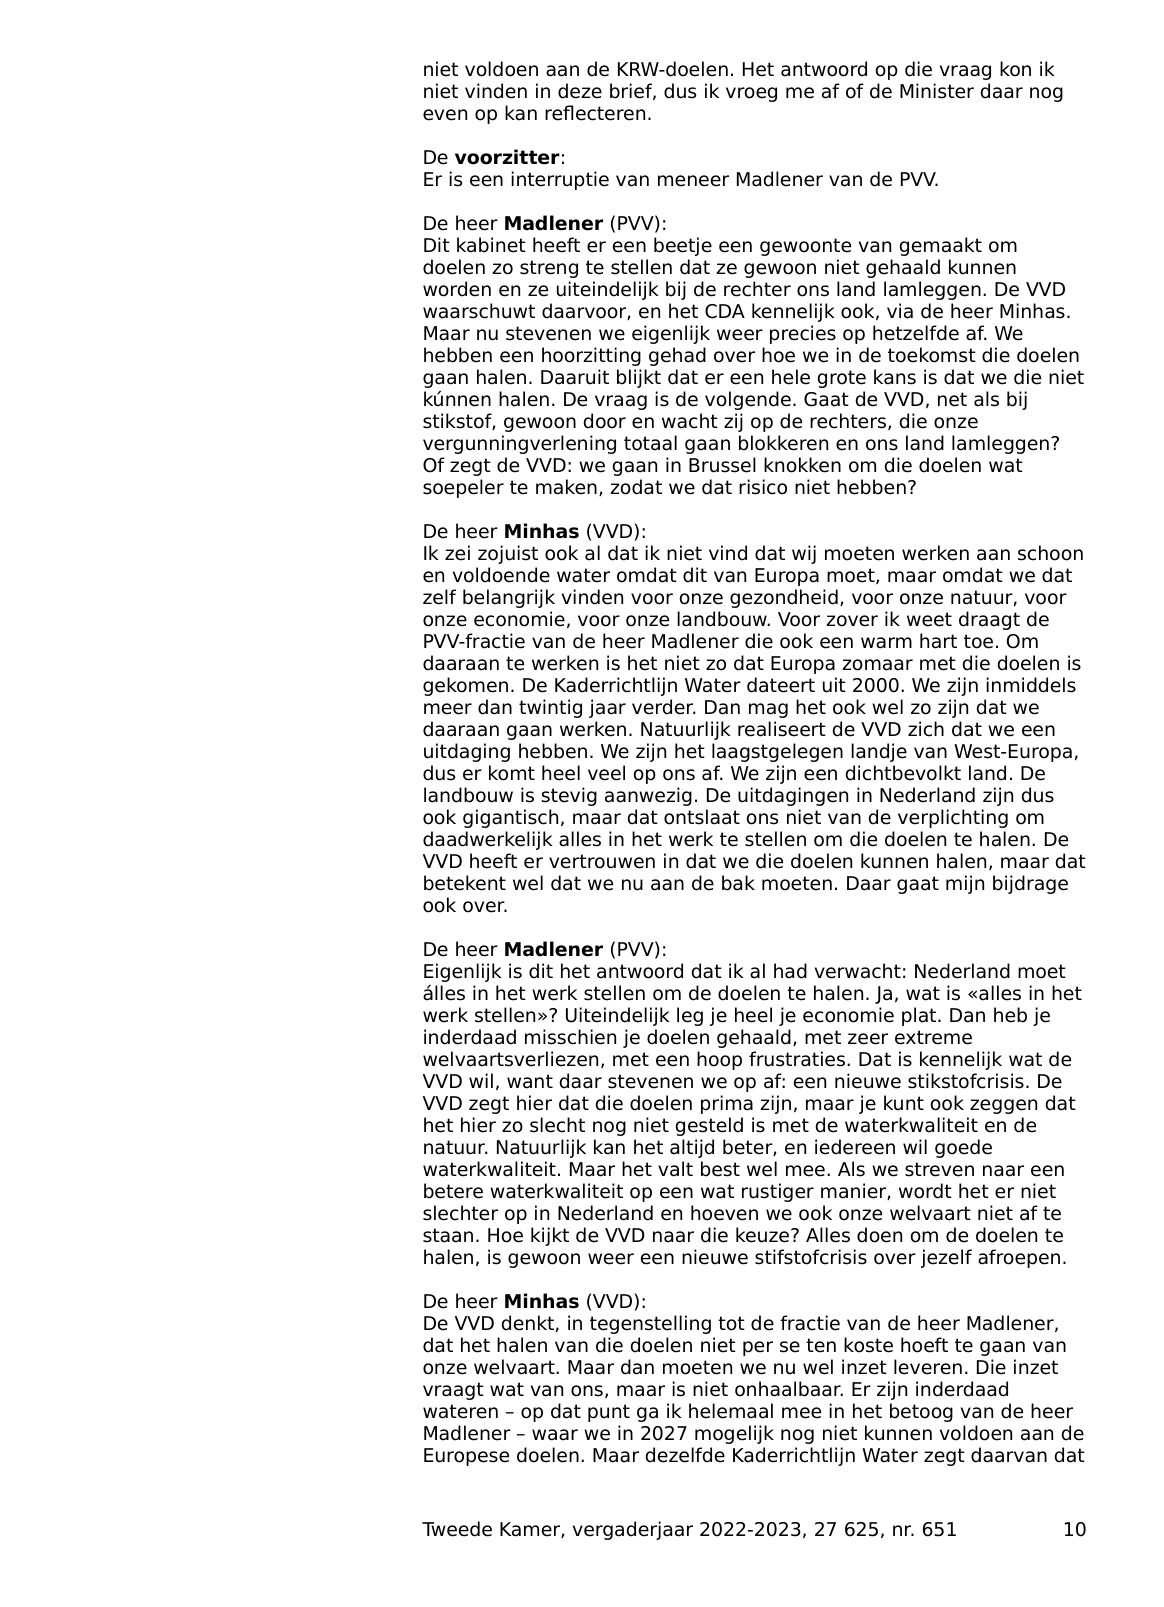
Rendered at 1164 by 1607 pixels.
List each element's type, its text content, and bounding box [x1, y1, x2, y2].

text Ik zei zojuist ook al dat ik niet vind dat wij moeten werken aan schoon en voldoende water omdat dit van Europa moet, maar omdat we dat zelf belangrijk vinden voor onze gezondheid, voor onze natuur, voor onze economie, voor onze landbouw. Voor zover ik weet draagt de PVV-fractie van de heer Madlener die ook een warm hart toe. Om daaraan te werken is het niet zo dat Europa zomaar met die doelen is gekomen. De Kaderrichtlijn Water dateert uit 2000. We zijn inmiddels meer dan twintig jaar verder. Dan mag het ook wel zo zijn dat we daaraan gaan werken. Natuurlijk realiseert de VVD zich dat we een uitdaging hebben. We zijn het laagstgelegen landje van West-Europa, dus er komt heel veel op ons af. We zijn een dichtbevolkt land. De landbouw is stevig aanwezig. De uitdagingen in Nederland zijn dus ook gigantisch, maar dat ontslaat ons niet van de verplichting om daadwerkelijk alles in het werk te stellen om die doelen te halen. De VVD heeft er vertrouwen in dat we die doelen kunnen halen, maar dat betekent wel dat we nu aan de bak moeten. Daar gaat mijn bijdrage ook over. [422, 543, 1087, 917]
text De VVD denkt, in tegenstelling tot de fractie van de heer Madlener, dat het halen van die doelen niet per se ten koste hoeft te gaan van onze welvaart. Maar dan moeten we nu wel inzet leveren. Die inzet vraagt wat van ons, maar is niet onhaalbaar. Er zijn inderdaad wateren – op dat punt ga ik helemaal mee in het betoog van de heer Madlener – waar we in 2027 mogelijk nog niet kunnen voldoen aan de Europese doelen. Maar dezelfde Kaderrichtlijn Water zegt daarvan dat [422, 1313, 1087, 1467]
text niet voldoen aan de KRW-doelen. Het antwoord op die vraag kon ik niet vinden in deze brief, dus ik vroeg me af of de Minister daar nog even op kan reflecteren. [422, 59, 1087, 125]
text De voorzitter: [422, 147, 1087, 169]
text De heer Madlener (PVV): [422, 939, 1087, 961]
text Dit kabinet heeft er een beetje een gewoonte van gemaakt om doelen zo streng te stellen dat ze gewoon niet gehaald kunnen worden en ze uiteindelijk bij de rechter ons land lamleggen. De VVD waarschuwt daarvoor, en het CDA kennelijk ook, via de heer Minhas. Maar nu stevenen we eigenlijk weer precies op hetzelfde af. We hebben een hoorzitting gehad over hoe we in de toekomst die doelen gaan halen. Daaruit blijkt dat er een hele grote kans is dat we die niet kúnnen halen. De vraag is de volgende. Gaat de VVD, net als bij stikstof, gewoon door en wacht zij op de rechters, die onze vergunningverlening totaal gaan blokkeren en ons land lamleggen? Of zegt de VVD: we gaan in Brussel knokken om die doelen wat soepeler te maken, zodat we dat risico niet hebben? [422, 235, 1087, 499]
text De heer Madlener (PVV): [422, 213, 1087, 235]
text De heer Minhas (VVD): [422, 1291, 1087, 1313]
text Eigenlijk is dit het antwoord dat ik al had verwacht: Nederland moet álles in het werk stellen om de doelen te halen. Ja, wat is «alles in het werk stellen»? Uiteindelijk leg je heel je economie plat. Dan heb je inderdaad misschien je doelen gehaald, met zeer extreme welvaartsverliezen, met een hoop frustraties. Dat is kennelijk wat de VVD wil, want daar stevenen we op af: een nieuwe stikstofcrisis. De VVD zegt hier dat die doelen prima zijn, maar je kunt ook zeggen dat het hier zo slecht nog niet gesteld is met de waterkwaliteit en de natuur. Natuurlijk kan het altijd beter, en iedereen wil goede waterkwaliteit. Maar het valt best wel mee. Als we streven naar een betere waterkwaliteit op een wat rustiger manier, wordt het er niet slechter op in Nederland en hoeven we ook onze welvaart niet af te staan. Hoe kijkt de VVD naar die keuze? Alles doen om de doelen te halen, is gewoon weer een nieuwe stifstofcrisis over jezelf afroepen. [422, 961, 1087, 1269]
text Er is een interruptie van meneer Madlener van de PVV. [422, 169, 1087, 191]
text De heer Minhas (VVD): [422, 521, 1087, 543]
